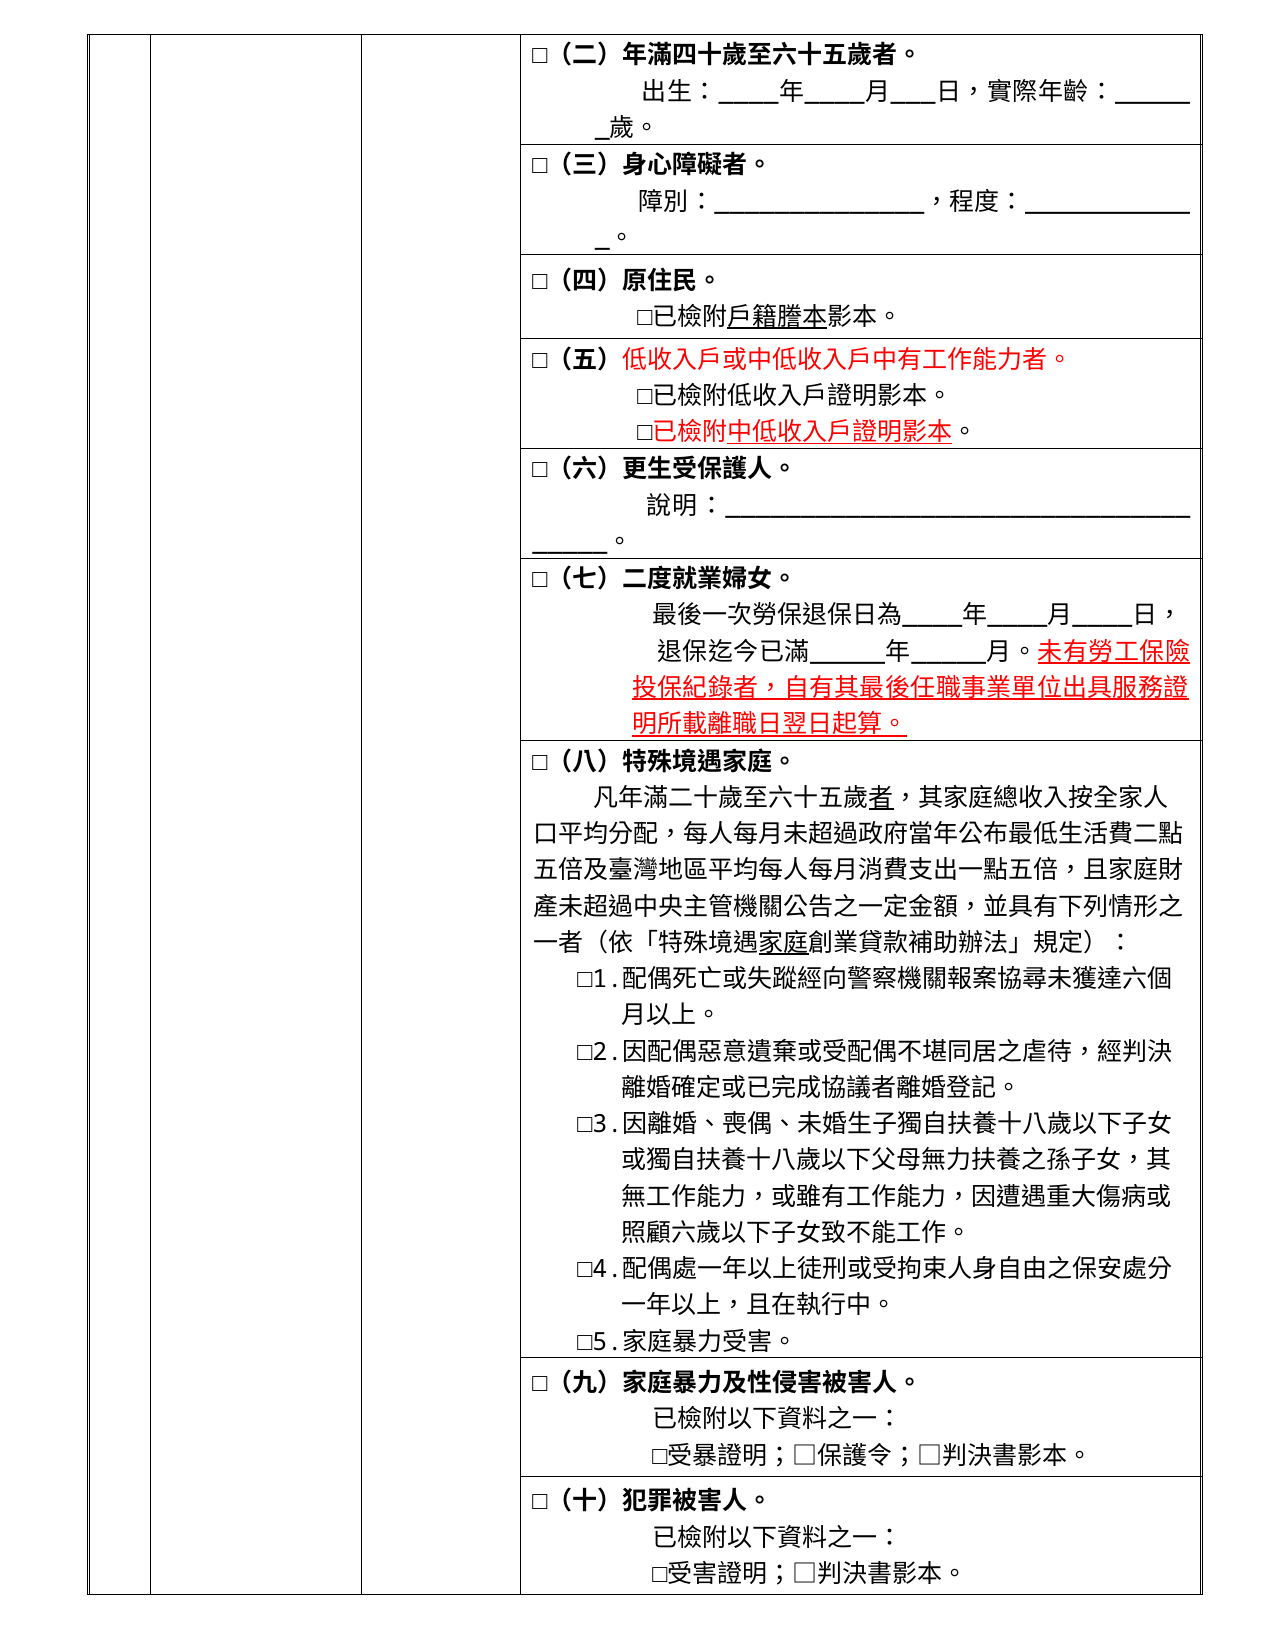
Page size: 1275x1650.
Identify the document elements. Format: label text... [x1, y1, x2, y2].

table_cell □（三）身心障礙者。 障別：______________，程度：____________。 [521, 145, 1200, 253]
table_cell □（九）家庭暴力及性侵害被害人。 已檢附以下資料之一： □受暴證明；□保護令；□判決書影本。 [521, 1358, 1200, 1476]
table_cell □（八）特殊境遇家庭。 凡年滿二十歲至六十五歲者，其家庭總收入按全家人口平均分配，每人每月未超過政府當年公布最低生活費二點五倍及臺灣地區平均每人每月消費支出一點五倍，且家庭財產未超過中央主管機關公告之一定金額，並具有下列情形之一者（依「特殊境遇家庭創業貸款補助辦法」規定）： □1.配偶死亡或失蹤經向警察機關報案協尋未獲達六個月以上。 □2.因配偶惡意遺棄或受配偶不堪同居之虐待，經判決離婚確定或已完成協議者離婚登記。 □3.因離婚、喪偶、未婚生子獨自扶養十八歲以下子女或獨自扶養十八歲以下父母無力扶養之孫子女，其無工作能力，或雖有工作能力，因遭遇重大傷病或照顧六歲以下子女致不能工作。 □4.配偶處一年以上徒刑或受拘束人身自由之保安處分一年以上，且在執行中。 □5.家庭暴力受害。 [521, 741, 1200, 1357]
table_cell □（四）原住民。 □已檢附戶籍謄本影本。 [521, 255, 1200, 338]
table_cell □（七）二度就業婦女。 最後一次勞保退保日為____年____月____日， 退保迄今已滿_____年_____月。未有勞工保險投保紀錄者，自有其最後任職事業單位出具服務證明所載離職日翌日起算。 [521, 559, 1200, 740]
table_cell □（十）犯罪被害人。 已檢附以下資料之一： □受害證明；□判決書影本。 [521, 1477, 1200, 1593]
table_cell [90, 35, 150, 1593]
table_cell [362, 35, 520, 1593]
table_cell □（二）年滿四十歲至六十五歲者。 出生：____年____月___日，實際年齡：______歲。 [521, 35, 1200, 144]
table_cell □（五）低收入戶或中低收入戶中有工作能力者。 □已檢附低收入戶證明影本。 □已檢附中低收入戶證明影本。 [521, 339, 1200, 448]
table_cell □（六）更生受保護人。 說明：____________________________________。 [521, 449, 1200, 558]
table_cell [151, 35, 361, 1593]
